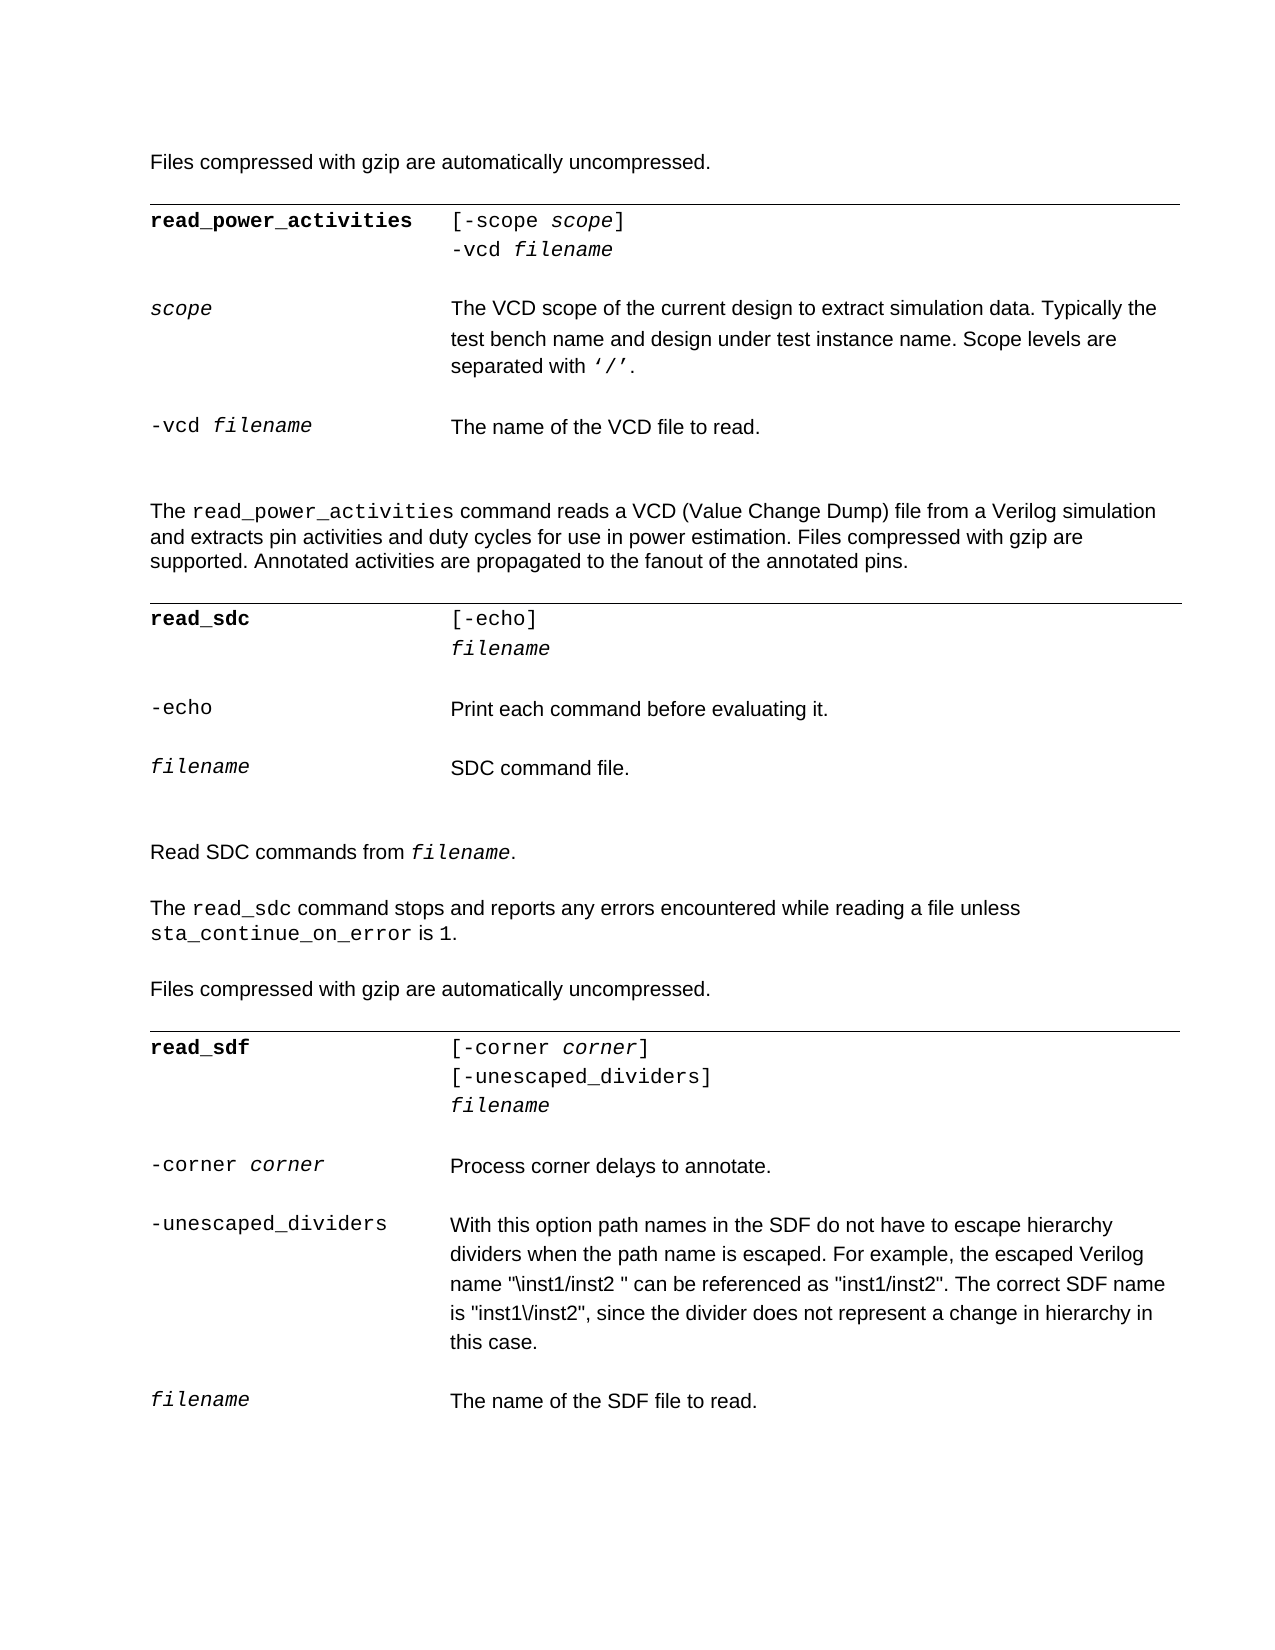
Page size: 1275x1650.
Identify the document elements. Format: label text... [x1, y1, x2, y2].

text Files compressed with gzip are automatically uncompressed. [150, 977, 1180, 1001]
text Files compressed with gzip are automatically uncompressed. [150, 150, 1180, 174]
table_cell Print each command before evaluating it. [450, 691, 1182, 750]
table_cell -vcd filename [150, 410, 451, 469]
table_cell The VCD scope of the current design to extract simulation data. Typically the test bench name and design under test instance name. Scope levels are separated with ‘/’. [451, 293, 1180, 410]
table_cell filename [150, 1384, 450, 1443]
table_header read_power_activities [150, 205, 451, 292]
table_cell With this option path names in the SDF do not have to escape hierarchy dividers when the path name is escaped. For example, the escaped Verilog name "\inst1/inst2 " can be referenced as "inst1/inst2". The correct SDF name is "inst1\/inst2", since the divider does not represent a change in hierarchy in this case. [450, 1208, 1180, 1384]
table_cell filename [150, 750, 450, 809]
table_cell -corner corner [150, 1149, 450, 1208]
table_header read_sdc [150, 604, 450, 691]
table_cell -unescaped_dividers [150, 1208, 450, 1384]
text The read_power_activities command reads a VCD (Value Change Dump) file from a Verilog simulation and extracts pin activities and duty cycles for use in power estimation. Files compressed with gzip are supported. Annotated activities are propagated to the fanout of the annotated pins. [150, 499, 1180, 573]
table_header [-scope scope] -vcd filename [451, 205, 1180, 292]
text Read SDC commands from filename. [150, 839, 1180, 865]
table_cell The name of the VCD file to read. [451, 410, 1180, 469]
table_cell -echo [150, 691, 450, 750]
text The read_sdc command stops and reports any errors encountered while reading a file unless sta_continue_on_error is 1. [150, 895, 1180, 947]
table_cell The name of the SDF file to read. [450, 1384, 1180, 1443]
table_cell SDC command file. [450, 750, 1182, 809]
table_header read_sdf [150, 1032, 450, 1149]
table_header [-echo] filename [450, 604, 1182, 691]
table_cell Process corner delays to annotate. [450, 1149, 1180, 1208]
table_cell scope [150, 293, 451, 410]
table_header [-corner corner] [-unescaped_dividers] filename [450, 1032, 1180, 1149]
